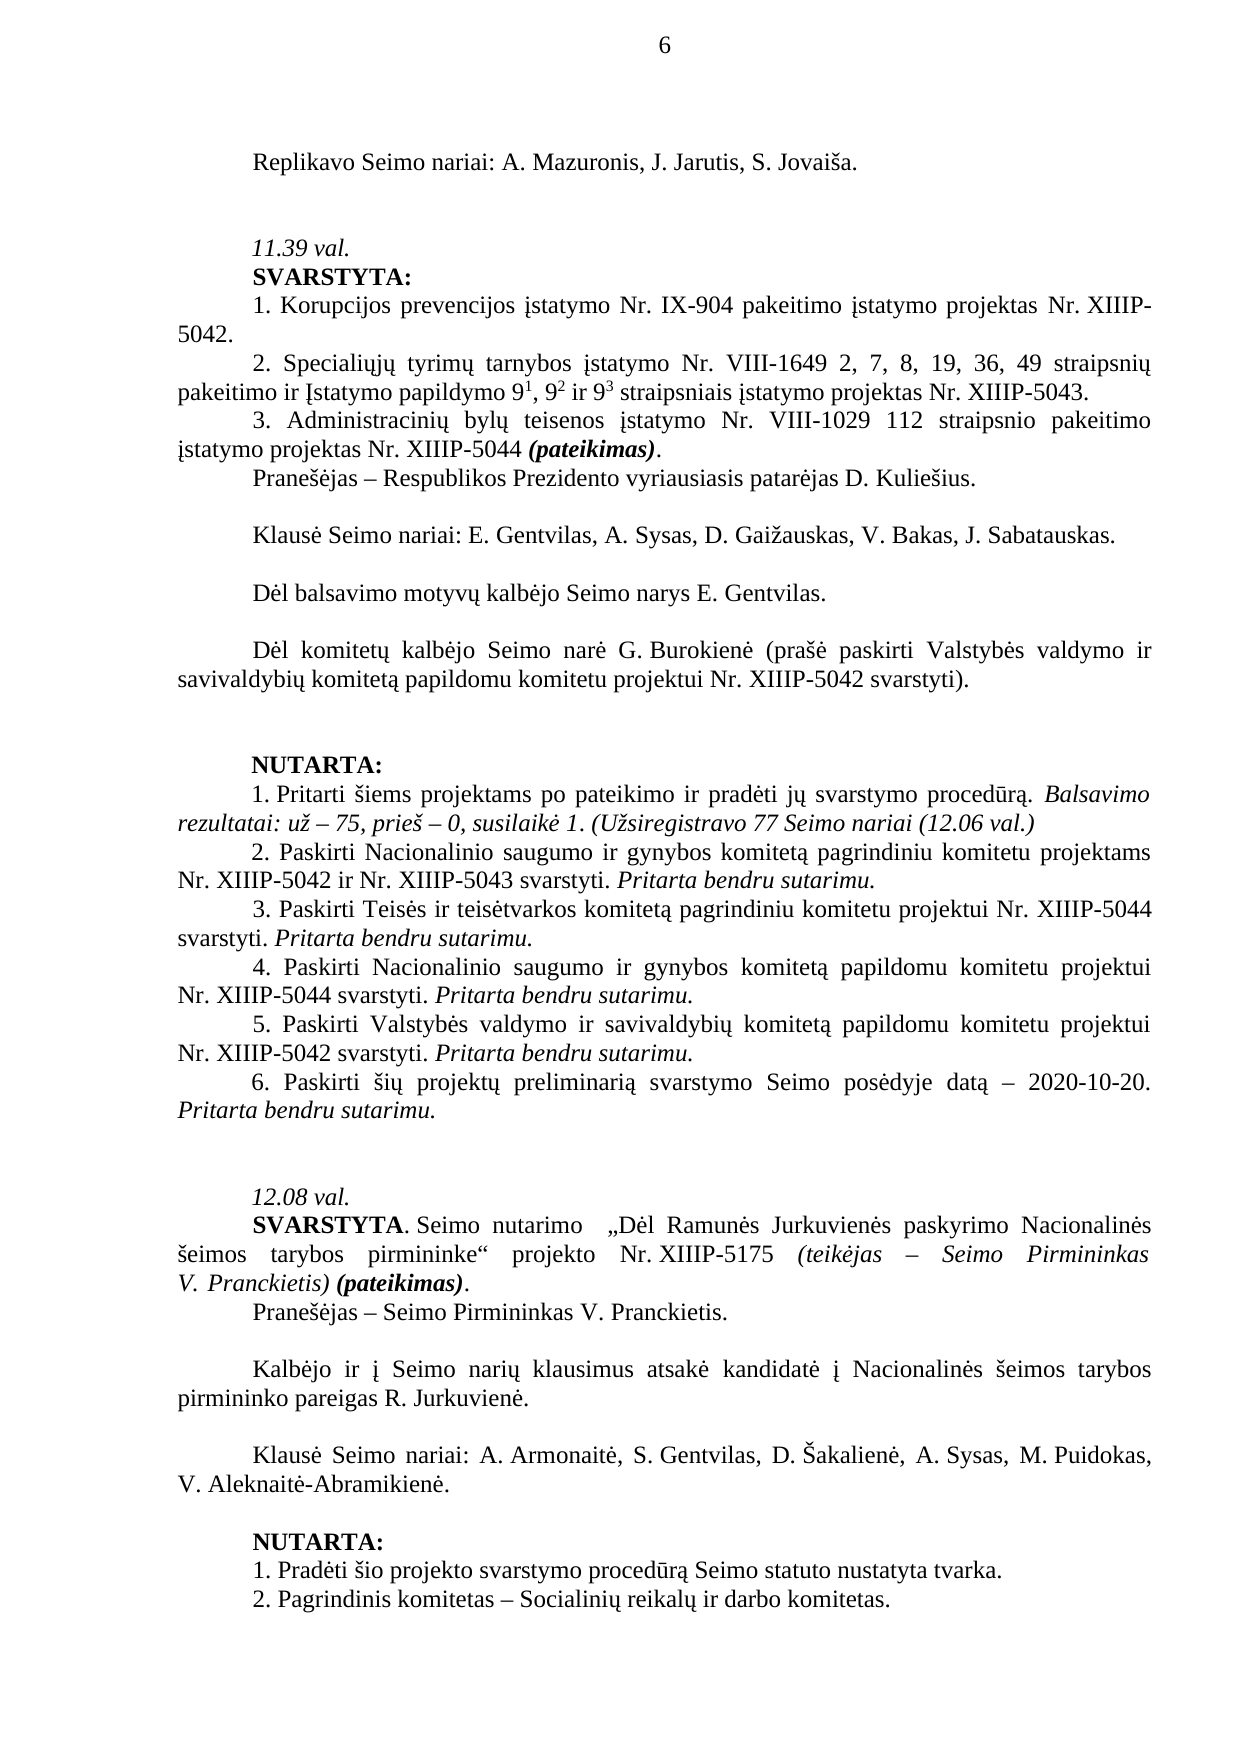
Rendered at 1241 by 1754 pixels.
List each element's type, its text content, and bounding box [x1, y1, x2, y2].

text 1. Korupcijos prevencijos įstatymo Nr. IX-904 pakeitimo įstatymo projektas Nr. XIIIP-5042. [177, 291, 1152, 348]
text NUTARTA: [177, 751, 1152, 779]
text Replikavo Seimo nariai: A. Mazuronis, J. Jarutis, S. Jovaiša. [177, 147, 1152, 176]
text 2. Specialiųjų tyrimų tarnybos įstatymo Nr. VIII-1649 2, 7, 8, 19, 36, 49 straipsnių pakeitimo ir Įstatymo papildymo 91, 92 ir 93 straipsniais įstatymo projektas Nr. XIIIP-5043. [177, 348, 1152, 406]
text Klausė Seimo nariai: A. Armonaitė, S. Gentvilas, D. Šakalienė, A. Sysas, M. Puidokas, V. Aleknaitė-Abramikienė. [177, 1441, 1152, 1498]
text NUTARTA: [177, 1527, 1152, 1556]
text 4. Paskirti Nacionalinio saugumo ir gynybos komitetą papildomu komitetu projektui Nr. XIIIP-5044 svarstyti. Pritarta bendru sutarimu. [177, 952, 1152, 1009]
text Klausė Seimo nariai: E. Gentvilas, A. Sysas, D. Gaižauskas, V. Bakas, J. Sabatauskas. [177, 521, 1152, 549]
text 2. Pagrindinis komitetas – Socialinių reikalų ir darbo komitetas. [177, 1584, 1152, 1613]
text Pranešėjas – Respublikos Prezidento vyriausiasis patarėjas D. Kuliešius. [177, 463, 1152, 492]
text Pranešėjas – Seimo Pirmininkas V. Pranckietis. [177, 1297, 1152, 1326]
text Kalbėjo ir į Seimo narių klausimus atsakė kandidatė į Nacionalinės šeimos tarybos pirmininko pareigas R. Jurkuvienė. [177, 1354, 1152, 1412]
text 6. Paskirti šių projektų preliminarią svarstymo Seimo posėdyje datą – 2020-10-20. Pritarta bendru sutarimu. [177, 1067, 1152, 1124]
text 12.08 val. [177, 1182, 1152, 1211]
text Dėl balsavimo motyvų kalbėjo Seimo narys E. Gentvilas. [177, 578, 1152, 607]
text 1. Pritarti šiems projektams po pateikimo ir pradėti jų svarstymo procedūrą. Balsavimo rezultatai: už – 75, prieš – 0, susilaikė 1. (Užsiregistravo 77 Seimo nariai (12.06 val.) [177, 779, 1152, 837]
text 5. Paskirti Valstybės valdymo ir savivaldybių komitetą papildomu komitetu projektui Nr. XIIIP-5042 svarstyti. Pritarta bendru sutarimu. [177, 1009, 1152, 1067]
text 3. Paskirti Teisės ir teisėtvarkos komitetą pagrindiniu komitetu projektui Nr. XIIIP-5044 svarstyti. Pritarta bendru sutarimu. [177, 894, 1152, 952]
text SVARSTYTA. Seimo nutarimo „Dėl Ramunės Jurkuvienės paskyrimo Nacionalinės šeimos tarybos pirmininke“ projekto Nr. XIIIP-5175 (teikėjas – Seimo Pirmininkas V. Pranckietis) (pateikimas). [177, 1211, 1152, 1297]
text SVARSTYTA: [177, 262, 1152, 291]
text 3. Administracinių bylų teisenos įstatymo Nr. VIII-1029 112 straipsnio pakeitimo įstatymo projektas Nr. XIIIP-5044 (pateikimas). [177, 406, 1152, 463]
text 11.39 val. [177, 233, 1152, 262]
text 1. Pradėti šio projekto svarstymo procedūrą Seimo statuto nustatyta tvarka. [177, 1556, 1152, 1584]
text 2. Paskirti Nacionalinio saugumo ir gynybos komitetą pagrindiniu komitetu projektams Nr. XIIIP-5042 ir Nr. XIIIP-5043 svarstyti. Pritarta bendru sutarimu. [177, 837, 1152, 894]
text Dėl komitetų kalbėjo Seimo narė G. Burokienė (prašė paskirti Valstybės valdymo ir savivaldybių komitetą papildomu komitetu projektui Nr. XIIIP-5042 svarstyti). [177, 636, 1152, 693]
